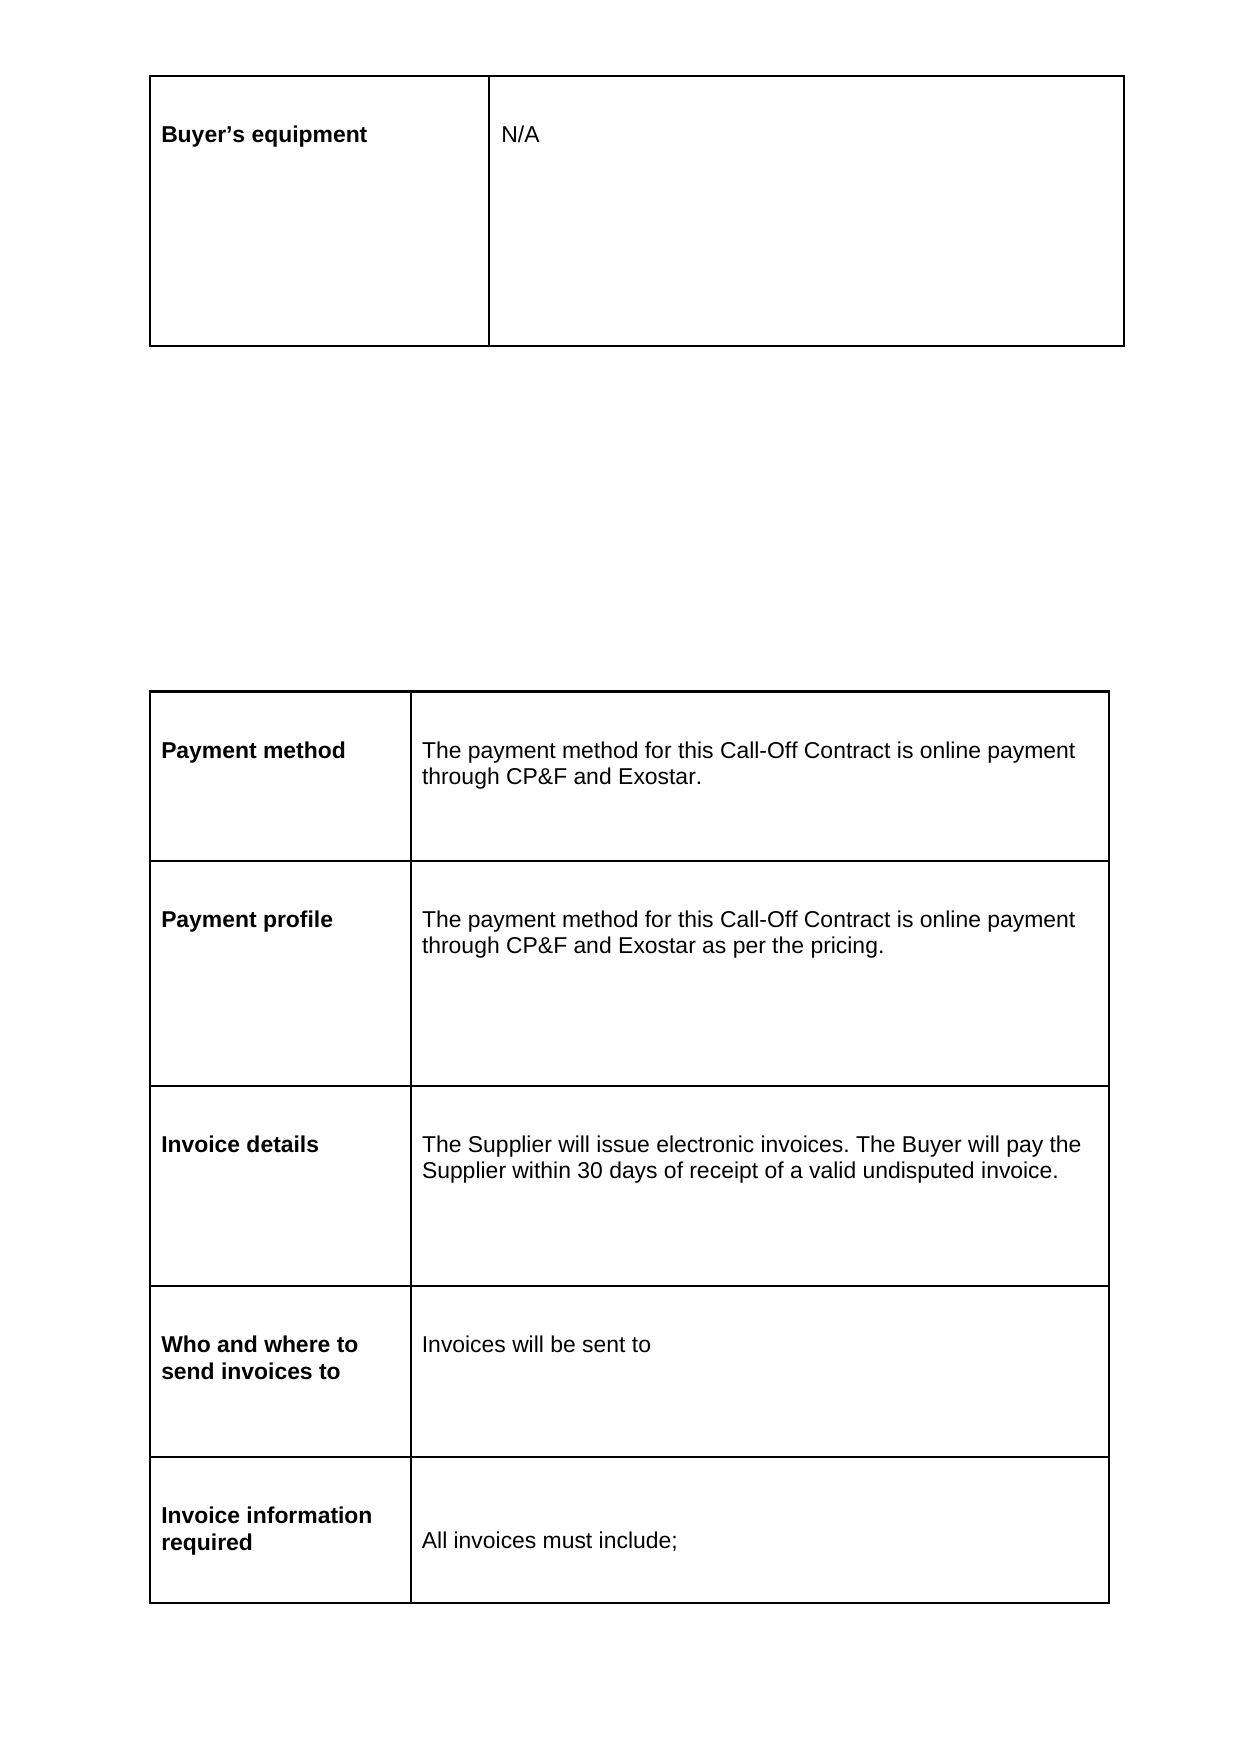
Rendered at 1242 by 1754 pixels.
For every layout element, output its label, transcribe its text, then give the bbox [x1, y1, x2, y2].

table_cell Invoice information required [151, 1458, 410, 1602]
table_cell Invoice details [151, 1087, 410, 1285]
table_cell The Supplier will issue electronic invoices. The Buyer will pay the Supplier within 30 days of receipt of a valid undisputed invoice. [412, 1087, 1108, 1285]
table_header Payment method [151, 693, 410, 859]
table_header The payment method for this Call-Off Contract is online payment through CP&F and Exostar. [412, 693, 1108, 859]
table_cell The payment method for this Call-Off Contract is online payment through CP&F and Exostar as per the pricing. [412, 862, 1108, 1085]
table_cell Who and where to send invoices to [151, 1287, 410, 1456]
table_cell Buyer’s equipment [151, 77, 488, 344]
table_cell Payment profile [151, 862, 410, 1085]
table_cell N/A [490, 77, 1123, 344]
table_cell All invoices must include; [412, 1458, 1108, 1602]
table_cell Invoices will be sent to [412, 1287, 1108, 1456]
